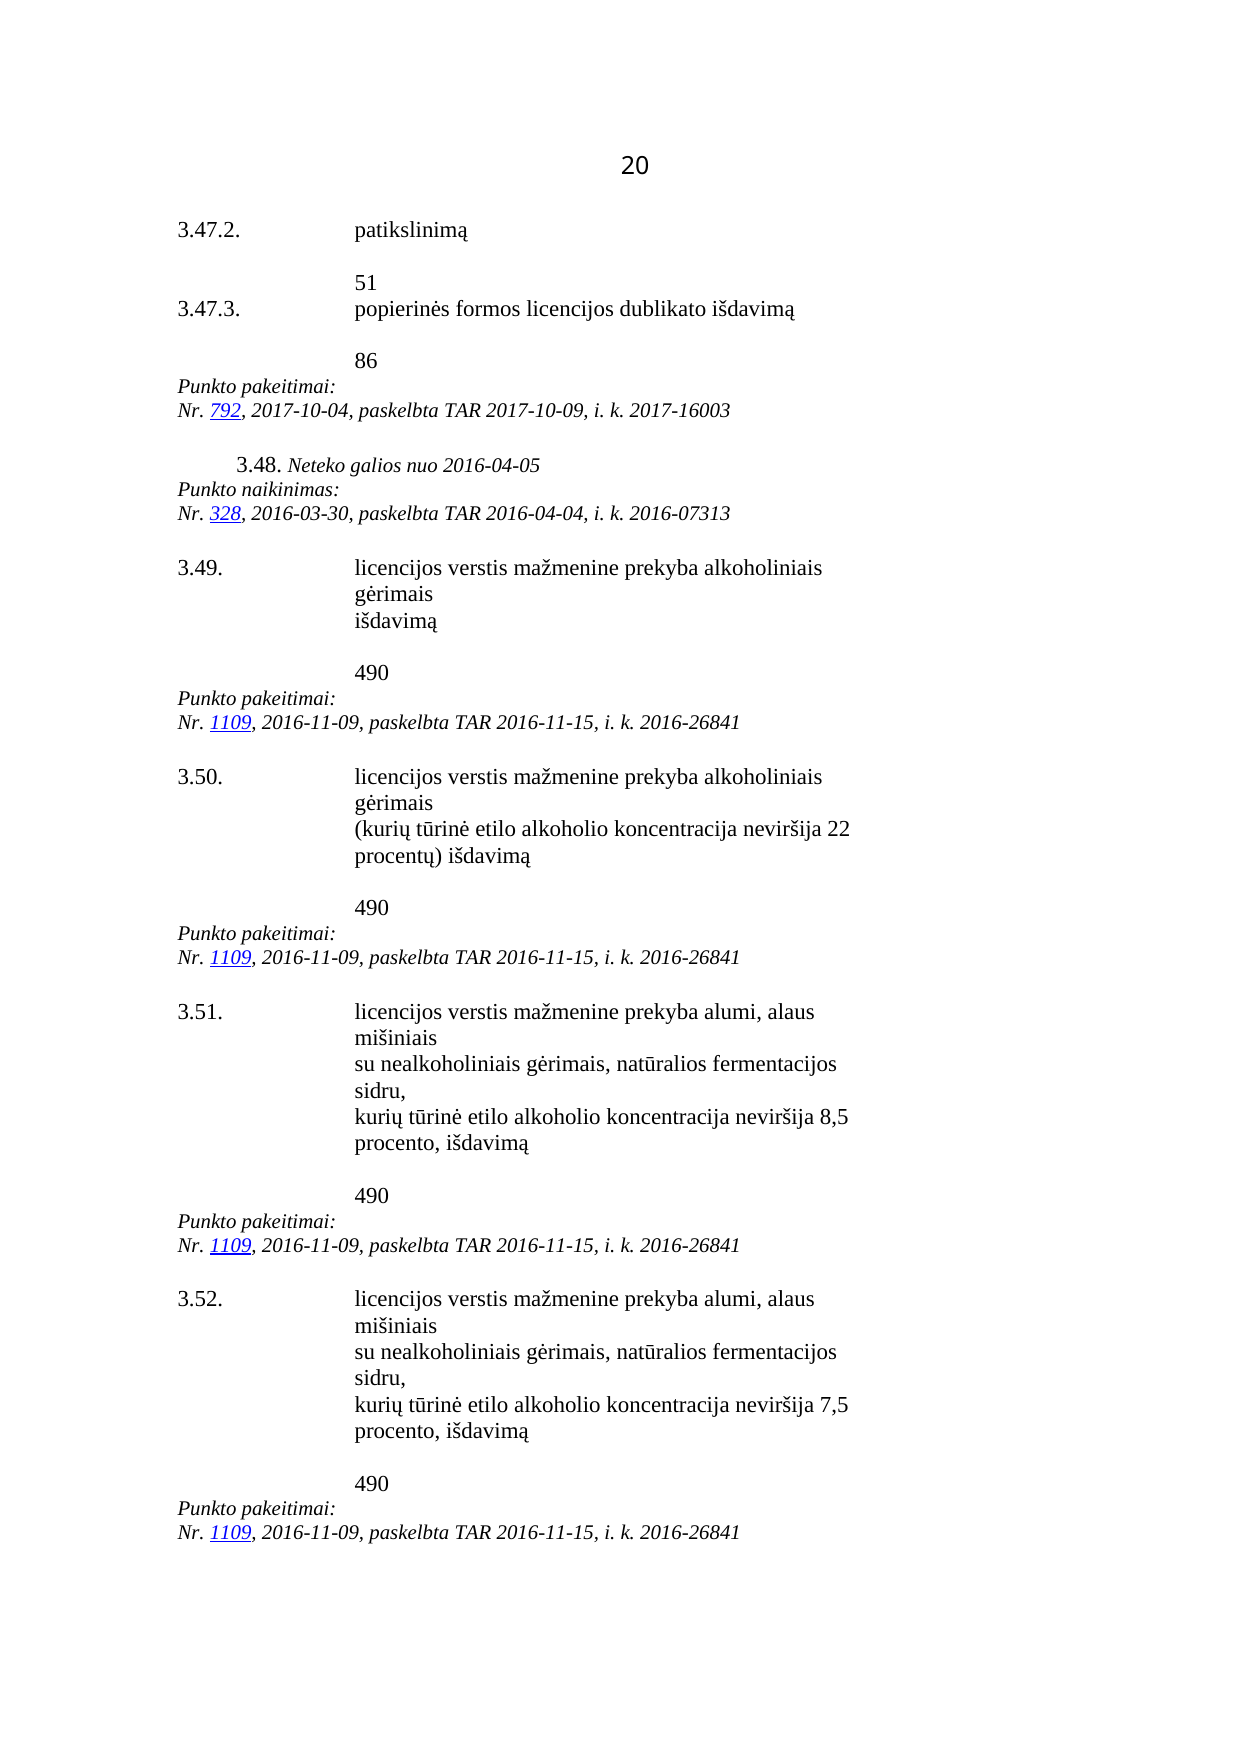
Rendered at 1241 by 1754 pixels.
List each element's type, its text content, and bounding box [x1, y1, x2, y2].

text Punkto pakeitimai: [177, 921, 1093, 945]
text procento, išdavimą 490 [354, 1417, 892, 1496]
text 3.47.2. patikslinimą 51 [177, 216, 945, 295]
text 3.48. Neteko galios nuo 2016-04-05 [177, 451, 1093, 477]
text 3.50. licencijos verstis mažmenine prekyba alkoholiniais gėrimais [177, 763, 892, 815]
text 3.52. licencijos verstis mažmenine prekyba alumi, alaus mišiniais [177, 1285, 892, 1338]
text su nealkoholiniais gėrimais, natūralios fermentacijos sidru, [354, 1338, 892, 1391]
text kurių tūrinė etilo alkoholio koncentracija neviršija 8,5 [354, 1103, 892, 1129]
text Nr. 1109, 2016-11-09, paskelbta TAR 2016-11-15, i. k. 2016-26841 [177, 1520, 1093, 1544]
text išdavimą 490 [354, 607, 892, 686]
text procento, išdavimą 490 [354, 1129, 892, 1208]
text (kurių tūrinė etilo alkoholio koncentracija neviršija 22 [354, 815, 892, 842]
text Nr. 328, 2016-03-30, paskelbta TAR 2016-04-04, i. k. 2016-07313 [177, 501, 1093, 525]
text 3.47.3. popierinės formos licencijos dublikato išdavimą 86 [177, 295, 945, 374]
text 3.51. licencijos verstis mažmenine prekyba alumi, alaus mišiniais [177, 998, 892, 1050]
text Punkto pakeitimai: [177, 686, 1093, 710]
text procentų) išdavimą 490 [354, 842, 892, 921]
text Punkto pakeitimai: [177, 374, 1093, 398]
text Punkto pakeitimai: [177, 1208, 1093, 1233]
text Nr. 1109, 2016-11-09, paskelbta TAR 2016-11-15, i. k. 2016-26841 [177, 945, 1093, 969]
text Nr. 1109, 2016-11-09, paskelbta TAR 2016-11-15, i. k. 2016-26841 [177, 1233, 1093, 1257]
text kurių tūrinė etilo alkoholio koncentracija neviršija 7,5 [354, 1391, 892, 1417]
text Nr. 1109, 2016-11-09, paskelbta TAR 2016-11-15, i. k. 2016-26841 [177, 710, 1093, 734]
text Punkto pakeitimai: [177, 1496, 1093, 1520]
text Punkto naikinimas: [177, 477, 1093, 501]
text su nealkoholiniais gėrimais, natūralios fermentacijos sidru, [354, 1050, 892, 1103]
text Nr. 792, 2017-10-04, paskelbta TAR 2017-10-09, i. k. 2017-16003 [177, 398, 1093, 422]
text 3.49. licencijos verstis mažmenine prekyba alkoholiniais gėrimais [177, 554, 892, 607]
